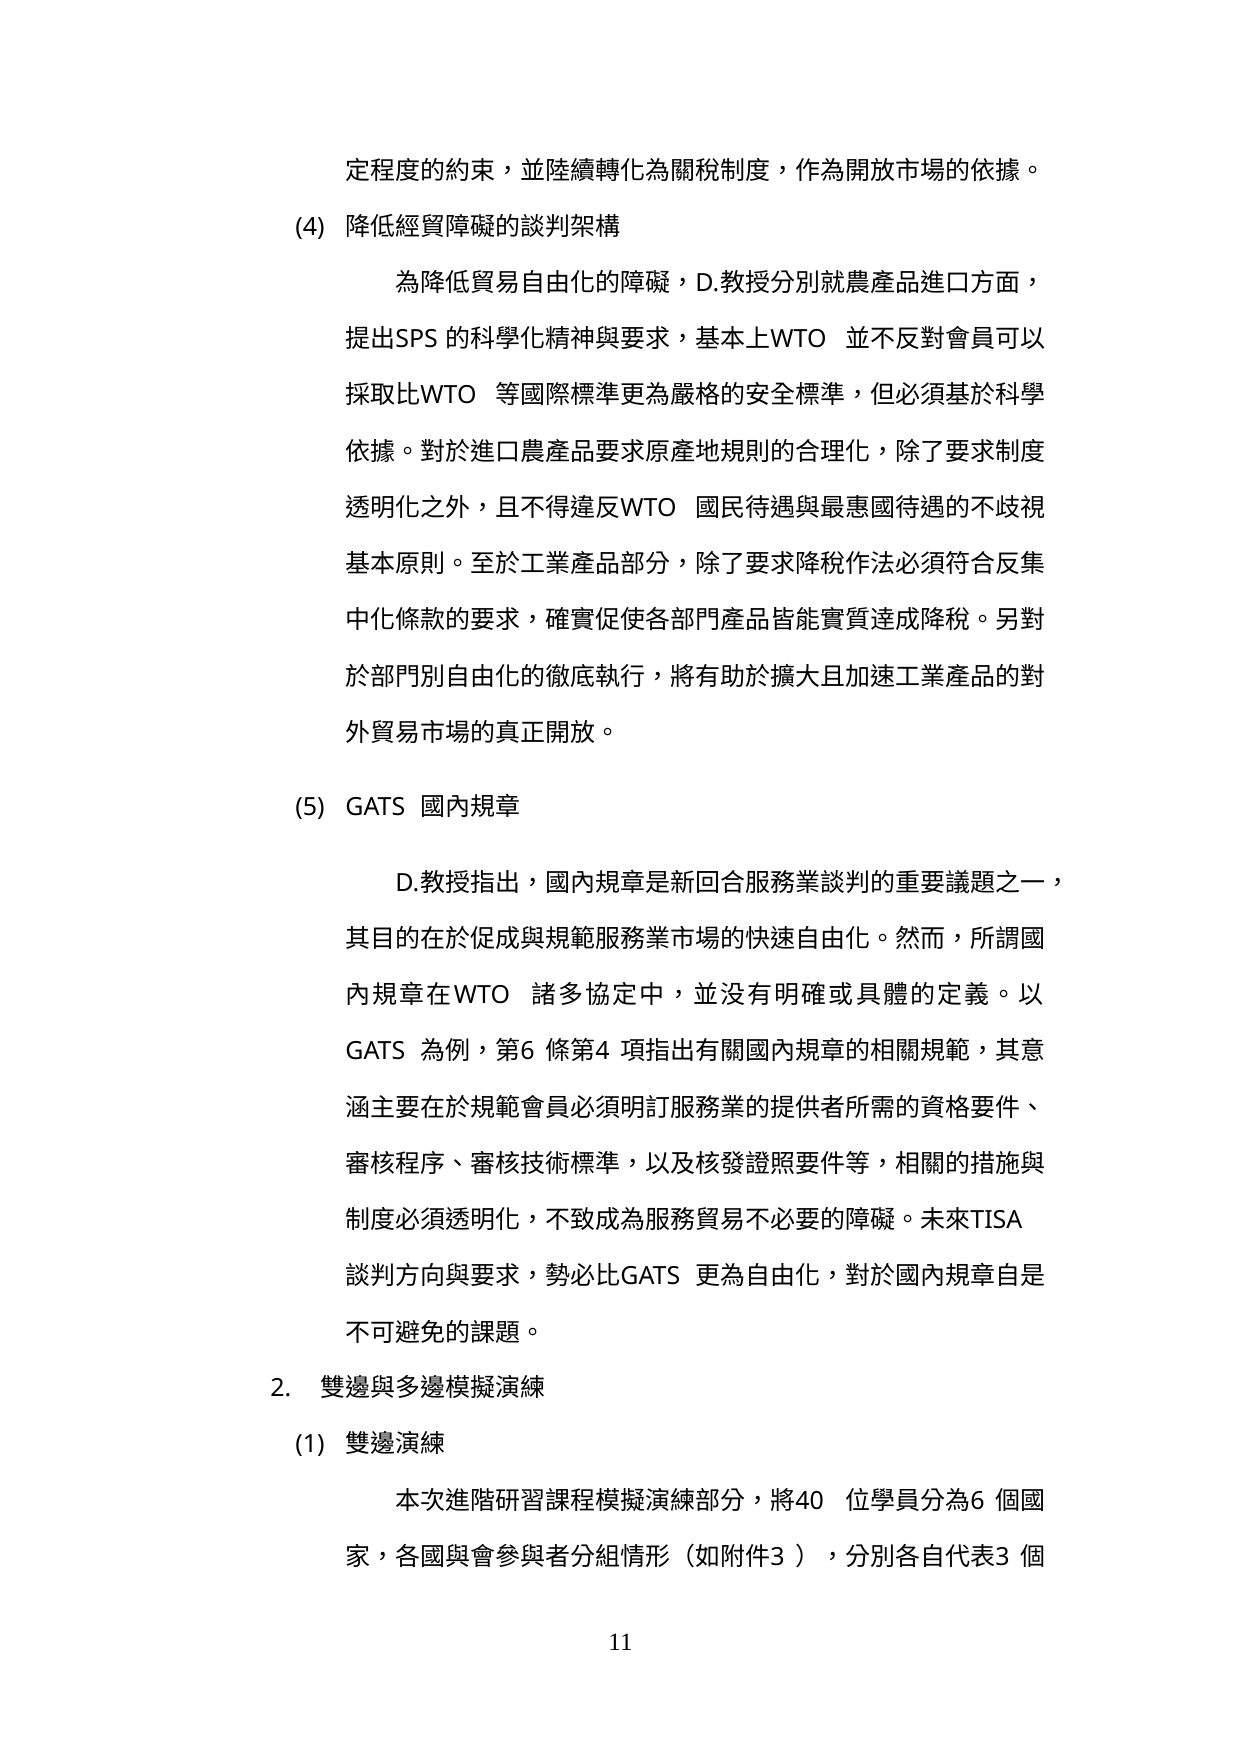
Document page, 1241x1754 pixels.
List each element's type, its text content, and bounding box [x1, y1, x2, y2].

text D.教授指出，國內規章是新回合服務業談判的重要議題之一，其目的在於促成與規範服務業市場的快速自由化。然而，所謂國內規章在WTO諸多協定中，並没有明確或具體的定義。以GATS為例，第6條第4項指出有關國內規章的相關規範，其意涵主要在於規範會員必須明訂服務業的提供者所需的資格要件、審核程序、審核技術標準，以及核發證照要件等，相關的措施與制度必須透明化，不致成為服務貿易不必要的障礙。未來TISA談判方向與要求，勢必比GATS更為自由化，對於國內規章自是不可避免的課題。 [333, 861, 1045, 1349]
list 雙邊與多邊模擬演練 [266, 1367, 1045, 1404]
list 降低經貿障礙的談判架構 [272, 206, 1045, 243]
list 雙邊演練 [272, 1423, 1045, 1461]
text 本次進階研習課程模擬演練部分，將40位學員分為6個國家，各國與會參與者分組情形（如附件3），分別各自代表3個 [333, 1479, 1045, 1573]
text 揆諸WTO規範的基本理念與其規範準則，在於創造一個自由、公平的國際貿易環境。這類基本準則主要可歸納為無歧視原則、漸進式開放市場以及對關稅與非關稅措施予以約束等三者。D.教授指出，首先，WTO的無歧視原則係指在對外關係上須對來自所有會員之貨品給予同等最優惠待遇之「最惠國待遇」（Most-Favored-Nation Treatment）；在對內關係上則須對自會員進口之貨品給予與本國貨品同等待遇之「國民待遇」（National Treatment）。其次，在逐步開放市場方面，會員應透過制度透明且可預測性的途徑，逹成漸近式的市場自由化目標。再者，對於非關稅措施的約束與限制，如採行進口數量限制、變動差異金、最低進口價格、進口許可行政裁量等，均應受到一定程度的約束，並陸續轉化為關稅制度，作為開放市場的依據。 [333, 150, 1045, 187]
text 為降低貿易自由化的障礙，D.教授分別就農產品進口方面，提出SPS的科學化精神與要求，基本上WTO並不反對會員可以採取比WTO等國際標準更為嚴格的安全標準，但必須基於科學依據。對於進口農產品要求原產地規則的合理化，除了要求制度透明化之外，且不得違反WTO國民待遇與最惠國待遇的不歧視基本原則。至於工業產品部分，除了要求降稅作法必須符合反集中化條款的要求，確實促使各部門產品皆能實質逹成降稅。另對於部門別自由化的徹底執行，將有助於擴大且加速工業產品的對外貿易市場的真正開放。 [333, 262, 1045, 749]
list GATS國內規章 [272, 767, 1045, 842]
